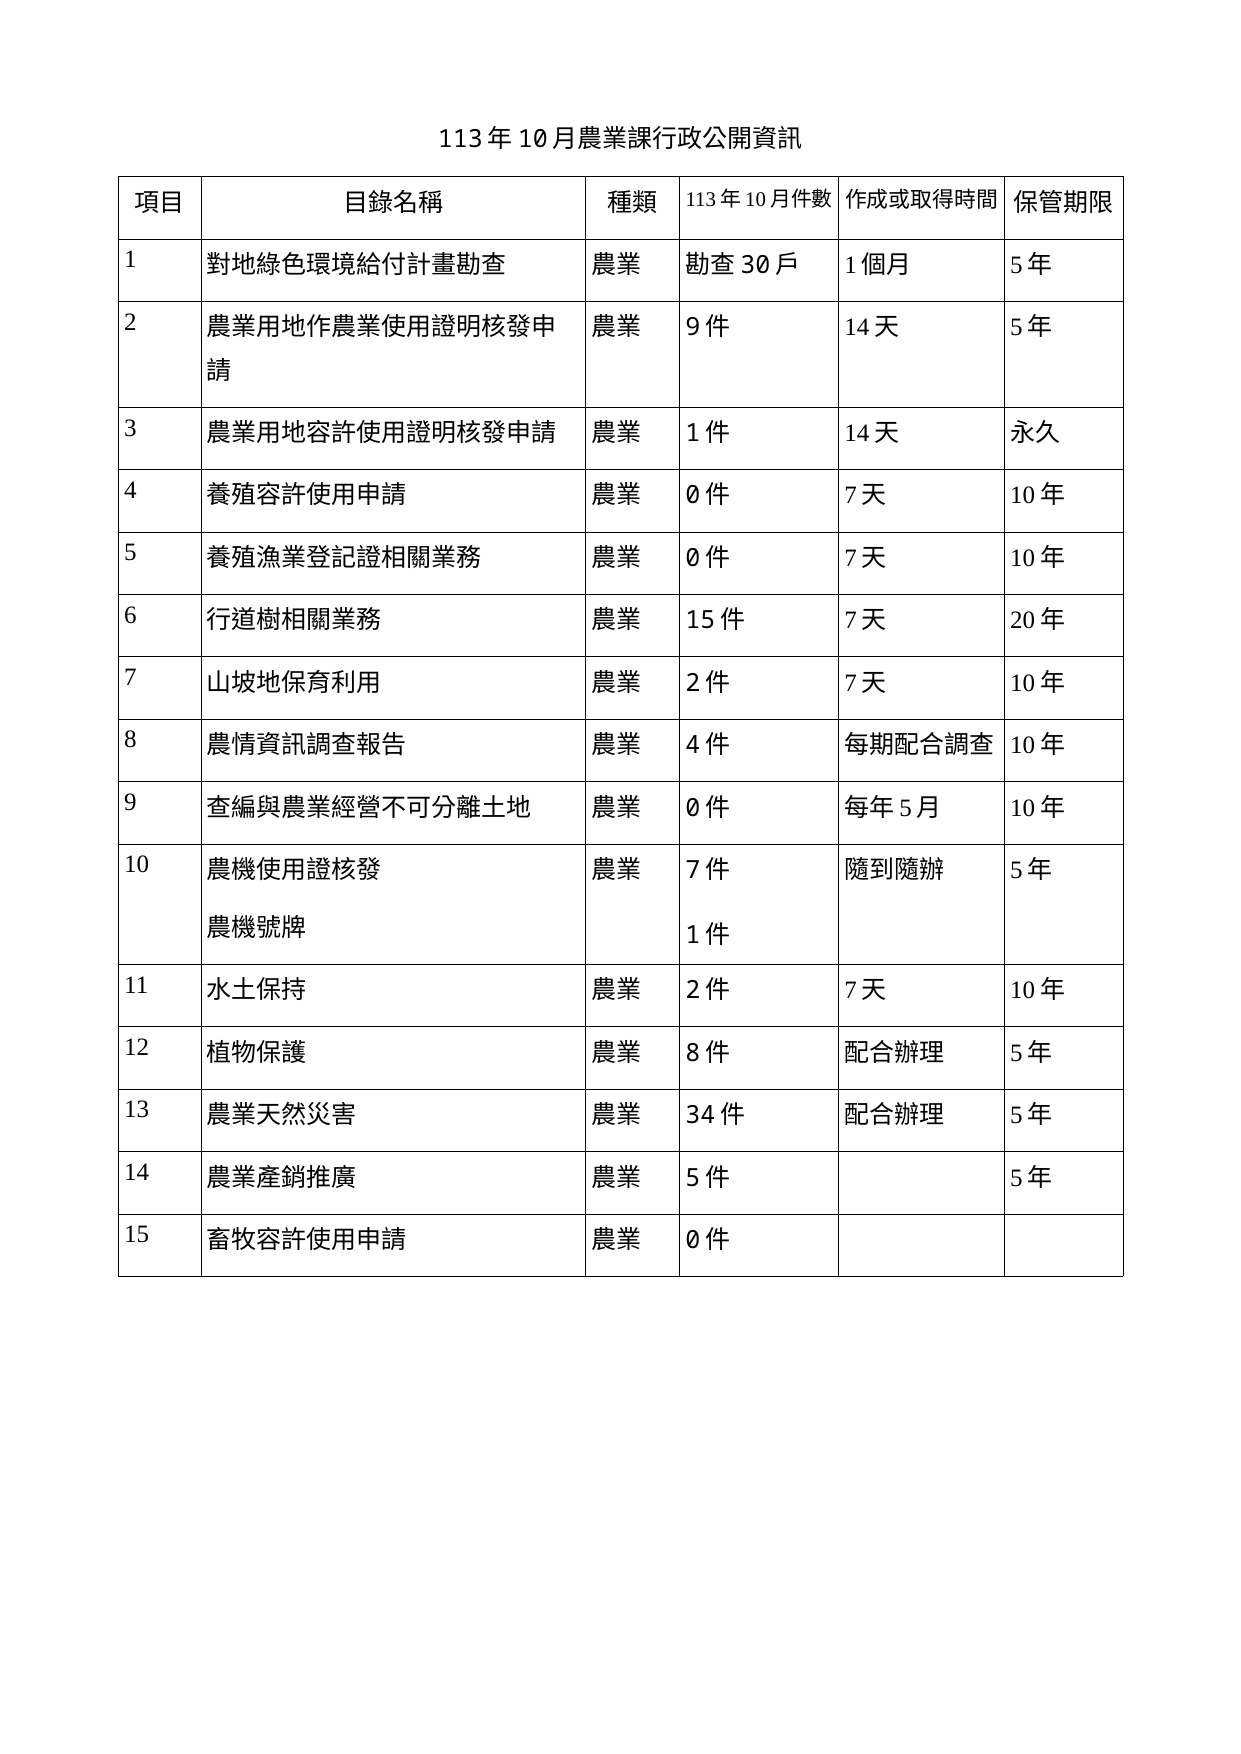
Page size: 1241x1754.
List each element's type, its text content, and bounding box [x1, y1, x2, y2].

table_cell 農機使用證核發 農機號牌 [202, 845, 585, 964]
table_cell 養殖漁業登記證相關業務 [202, 533, 585, 594]
table_cell [1005, 1215, 1123, 1276]
table_header 作成或取得時間 [839, 177, 1004, 238]
table_cell 農業 [586, 302, 679, 407]
table_cell [839, 1152, 1004, 1213]
table_cell 2件 [680, 657, 838, 719]
table_header 113年10月件數 [680, 177, 838, 238]
table_cell 農業用地容許使用證明核發申請 [202, 408, 585, 469]
table_cell 10年 [1005, 965, 1123, 1026]
table_cell 農業 [586, 470, 679, 532]
table_cell 農業用地作農業使用證明核發申請 [202, 302, 585, 407]
table_cell 5 [119, 533, 201, 594]
table_cell 永久 [1005, 408, 1123, 469]
table_cell 15件 [680, 595, 838, 656]
table_cell 9件 [680, 302, 838, 407]
table_cell 配合辦理 [839, 1027, 1004, 1089]
table_cell 4 [119, 470, 201, 532]
table_cell 15 [119, 1215, 201, 1276]
table_cell 3 [119, 408, 201, 469]
table_cell 10年 [1005, 720, 1123, 781]
table_cell 農業 [586, 845, 679, 964]
table_cell 0件 [680, 470, 838, 532]
table_header 種類 [586, 177, 679, 238]
table_cell 農業產銷推廣 [202, 1152, 585, 1213]
table_cell 11 [119, 965, 201, 1026]
table_cell 8件 [680, 1027, 838, 1089]
table_header 保管期限 [1005, 177, 1123, 238]
table_cell 0件 [680, 533, 838, 594]
table_cell 4件 [680, 720, 838, 781]
table_cell 植物保護 [202, 1027, 585, 1089]
table_cell 5年 [1005, 1090, 1123, 1151]
table_cell 農業天然災害 [202, 1090, 585, 1151]
table_cell 5年 [1005, 845, 1123, 964]
table_cell 0件 [680, 782, 838, 843]
table_cell 7天 [839, 965, 1004, 1026]
table_cell 7 [119, 657, 201, 719]
table_cell 10 [119, 845, 201, 964]
table_cell 農業 [586, 1027, 679, 1089]
table_cell 每期配合調查 [839, 720, 1004, 781]
table_header 目錄名稱 [202, 177, 585, 238]
table_cell 山坡地保育利用 [202, 657, 585, 719]
table_cell 7天 [839, 470, 1004, 532]
table_cell 農業 [586, 533, 679, 594]
table_cell 隨到隨辦 [839, 845, 1004, 964]
table_cell 5件 [680, 1152, 838, 1213]
table_cell 2件 [680, 965, 838, 1026]
table_header 項目 [119, 177, 201, 238]
table_cell 6 [119, 595, 201, 656]
table_cell 1 [119, 240, 201, 301]
table_cell 農業 [586, 720, 679, 781]
table_cell 13 [119, 1090, 201, 1151]
table_cell 10年 [1005, 782, 1123, 843]
table_cell 10年 [1005, 533, 1123, 594]
table_cell 1個月 [839, 240, 1004, 301]
table_cell 農業 [586, 965, 679, 1026]
table_cell 農業 [586, 657, 679, 719]
table_cell 農情資訊調查報告 [202, 720, 585, 781]
table_cell 12 [119, 1027, 201, 1089]
text 113年10月農業課行政公開資訊 [118, 118, 1122, 154]
table_cell 14 [119, 1152, 201, 1213]
table_cell 農業 [586, 1090, 679, 1151]
table_cell 7天 [839, 657, 1004, 719]
table_cell [839, 1215, 1004, 1276]
table_cell 配合辦理 [839, 1090, 1004, 1151]
table_cell 1件 [680, 408, 838, 469]
table_cell 水土保持 [202, 965, 585, 1026]
table_cell 2 [119, 302, 201, 407]
table_cell 查編與農業經營不可分離土地 [202, 782, 585, 843]
table_cell 5年 [1005, 302, 1123, 407]
table_cell 10年 [1005, 657, 1123, 719]
table_cell 畜牧容許使用申請 [202, 1215, 585, 1276]
table_cell 7件 1件 [680, 845, 838, 964]
table_cell 農業 [586, 1215, 679, 1276]
table_cell 養殖容許使用申請 [202, 470, 585, 532]
table_cell 對地綠色環境給付計畫勘查 [202, 240, 585, 301]
table_cell 0件 [680, 1215, 838, 1276]
table_cell 14天 [839, 302, 1004, 407]
table_cell 農業 [586, 240, 679, 301]
table_cell 14天 [839, 408, 1004, 469]
table_cell 34件 [680, 1090, 838, 1151]
table_cell 農業 [586, 1152, 679, 1213]
table_cell 行道樹相關業務 [202, 595, 585, 656]
table_cell 農業 [586, 595, 679, 656]
table_cell 農業 [586, 782, 679, 843]
table_cell 7天 [839, 533, 1004, 594]
table_cell 勘查30戶 [680, 240, 838, 301]
table_cell 每年5月 [839, 782, 1004, 843]
table_cell 20年 [1005, 595, 1123, 656]
table_cell 8 [119, 720, 201, 781]
table_cell 5年 [1005, 1152, 1123, 1213]
table_cell 5年 [1005, 240, 1123, 301]
table_cell 農業 [586, 408, 679, 469]
table_cell 5年 [1005, 1027, 1123, 1089]
table_cell 10年 [1005, 470, 1123, 532]
table_cell 7天 [839, 595, 1004, 656]
table_cell 9 [119, 782, 201, 843]
